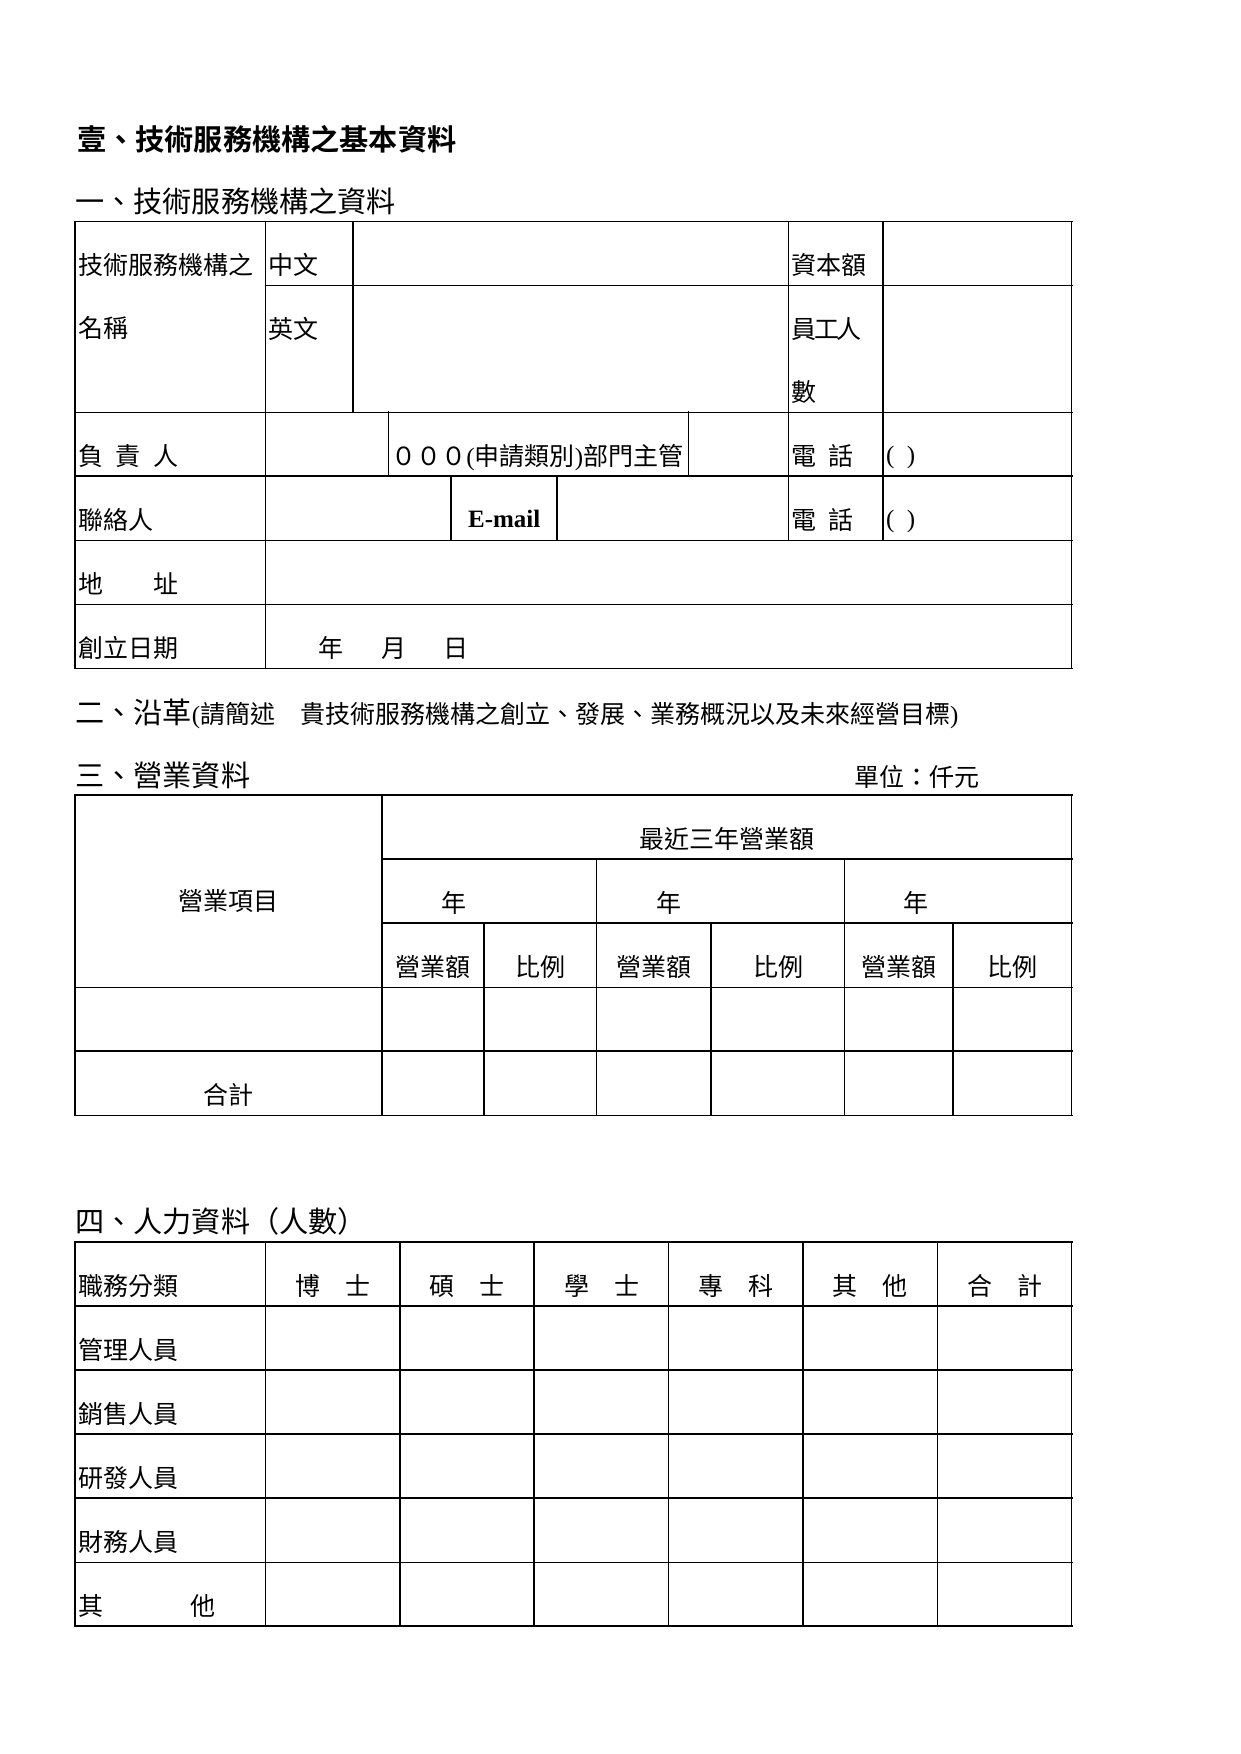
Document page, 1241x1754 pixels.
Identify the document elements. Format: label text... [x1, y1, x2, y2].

table_cell [383, 1052, 483, 1114]
table_cell [535, 1307, 668, 1369]
table_cell [669, 1371, 802, 1433]
table_cell [485, 988, 596, 1050]
table_cell [266, 541, 1071, 603]
table_cell [669, 1499, 802, 1561]
table_cell ( ) [884, 477, 1071, 539]
table_cell [535, 1435, 668, 1497]
table_cell [938, 1371, 1071, 1433]
table_header 專 科 [669, 1243, 802, 1305]
table_cell [938, 1307, 1071, 1369]
table_cell [804, 1371, 937, 1433]
table_cell [383, 988, 483, 1050]
text 三、營業資料 單位：仟元 [75, 732, 1165, 794]
table_cell [266, 1371, 399, 1433]
table_cell [804, 1435, 937, 1497]
table_cell 年 [597, 860, 844, 922]
table_cell [712, 988, 844, 1050]
table_cell ０００(申請類別)部門主管 [389, 413, 688, 475]
table_cell 地 址 [76, 541, 265, 603]
table_cell [401, 1563, 533, 1625]
table_cell 營業額 [845, 924, 952, 986]
table_header [884, 222, 1071, 285]
table_header 最近三年營業額 [383, 796, 1071, 858]
table_cell 管理人員 [76, 1307, 265, 1369]
table_cell [266, 413, 388, 475]
table_cell [884, 286, 1071, 411]
table_cell [845, 988, 952, 1050]
table_cell [535, 1499, 668, 1561]
table_cell [597, 1052, 710, 1114]
table_cell 銷售人員 [76, 1371, 265, 1433]
table_header 其 他 [804, 1243, 937, 1305]
table_cell 英文 [266, 286, 352, 411]
table_cell [938, 1563, 1071, 1625]
table_header 營業項目 [76, 796, 381, 986]
text 一、技術服務機構之資料 [75, 158, 1165, 221]
table_cell [401, 1435, 533, 1497]
table_cell [938, 1499, 1071, 1561]
table_cell E-mail [452, 477, 556, 539]
table_cell 營業額 [383, 924, 483, 986]
table_cell [845, 1052, 952, 1114]
table_cell [354, 286, 788, 411]
table_cell [669, 1563, 802, 1625]
table_cell ( ) [884, 413, 1071, 475]
table_cell [938, 1435, 1071, 1497]
table_cell [266, 1499, 399, 1561]
table_cell 負 責 人 [76, 413, 265, 475]
table_cell 電 話 [789, 477, 882, 539]
table_cell [401, 1499, 533, 1561]
table_cell 年 [845, 860, 1071, 922]
table_header 職務分類 [76, 1243, 265, 1305]
table_cell [558, 477, 788, 539]
table_cell [76, 988, 381, 1050]
text 二、沿革(請簡述 貴技術服務機構之創立、發展、業務概況以及未來經營目標) [75, 669, 1165, 732]
table_header 技術服務機構之名稱 [76, 222, 265, 411]
table_cell [804, 1307, 937, 1369]
text 壹、技術服務機構之基本資料 [75, 96, 1165, 158]
table_cell [597, 988, 710, 1050]
table_cell 電 話 [789, 413, 882, 475]
table_cell [689, 413, 788, 475]
table_cell 比例 [954, 924, 1071, 986]
table_cell 研發人員 [76, 1435, 265, 1497]
table_cell 比例 [485, 924, 596, 986]
table_header 中文 [266, 222, 352, 285]
table_cell [669, 1435, 802, 1497]
table_cell [954, 1052, 1071, 1114]
table_header 博 士 [266, 1243, 399, 1305]
table_header 碩 士 [401, 1243, 533, 1305]
table_cell [266, 1563, 399, 1625]
table_cell [401, 1307, 533, 1369]
table_cell [266, 1435, 399, 1497]
table_cell 合計 [76, 1052, 381, 1114]
table_cell 創立日期 [76, 605, 265, 668]
table_cell 其 他 [76, 1563, 265, 1625]
table_cell 聯絡人 [76, 477, 265, 539]
table_cell 比例 [712, 924, 844, 986]
table_cell [804, 1499, 937, 1561]
table_cell [485, 1052, 596, 1114]
table_cell [266, 477, 450, 539]
table_header 合 計 [938, 1243, 1071, 1305]
table_header 學 士 [535, 1243, 668, 1305]
table_cell 年 月 日 [266, 605, 1071, 668]
table_cell [954, 988, 1071, 1050]
table_cell 營業額 [597, 924, 710, 986]
table_cell [401, 1371, 533, 1433]
table_header 資本額 [789, 222, 882, 285]
table_cell [712, 1052, 844, 1114]
table_cell 年 [383, 860, 596, 922]
table_cell [535, 1371, 668, 1433]
text 四、人力資料（人數） [75, 1178, 1165, 1241]
table_cell 財務人員 [76, 1499, 265, 1561]
table_cell 員工人數 [789, 286, 882, 411]
table_header [354, 222, 788, 285]
table_cell [804, 1563, 937, 1625]
table_cell [669, 1307, 802, 1369]
table_cell [535, 1563, 668, 1625]
table_cell [266, 1307, 399, 1369]
